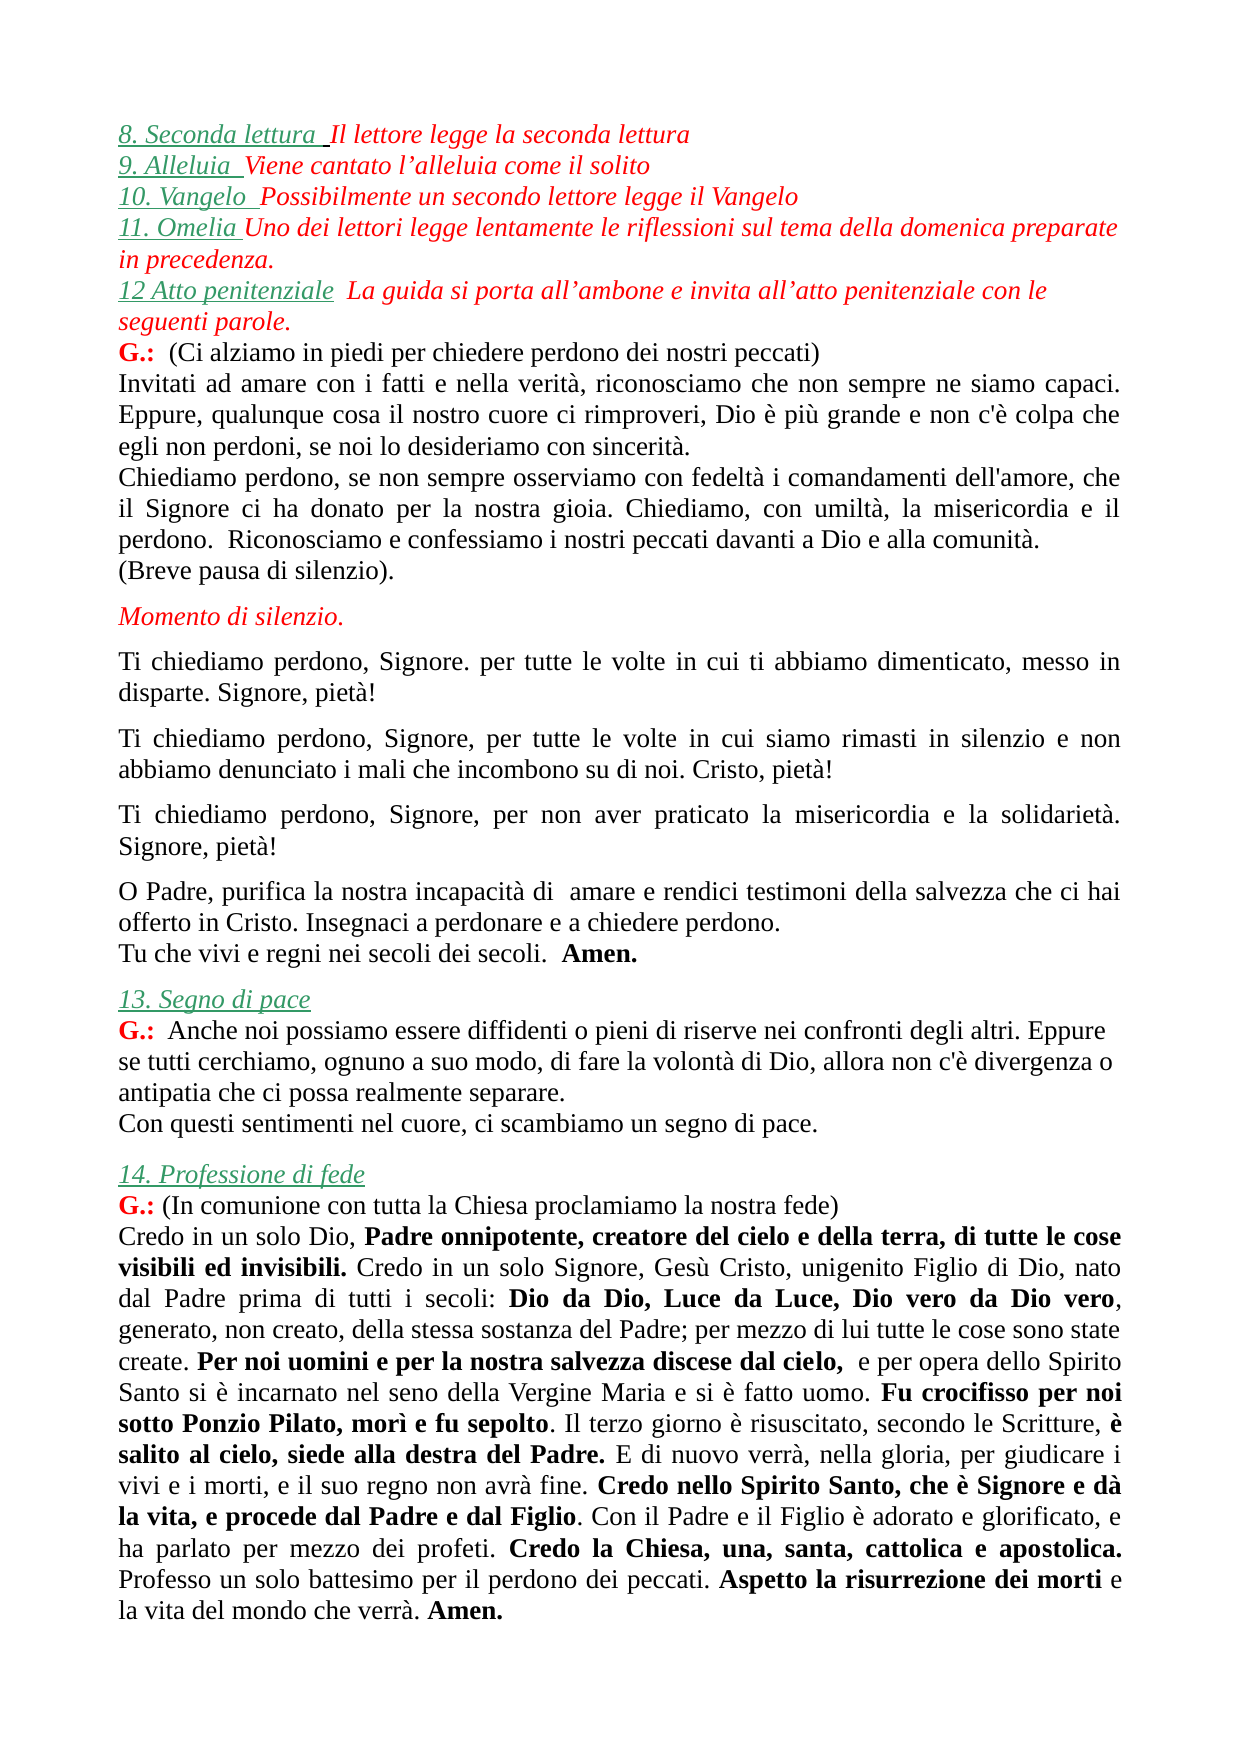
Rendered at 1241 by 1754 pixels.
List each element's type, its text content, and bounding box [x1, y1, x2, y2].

text Chiediamo perdono, se non sempre osserviamo con fedeltà i comandamenti dell'amore, che il Signore ci ha donato per la nostra gioia. Chiediamo, con umiltà, la misericordia e il perdono. Riconosciamo e confessiamo i nostri peccati davanti a Dio e alla comunità. [118, 461, 1122, 554]
text (Breve pausa di silenzio). [118, 554, 1122, 585]
text G.: (In comunione con tutta la Chiesa proclamiamo la nostra fede) [118, 1189, 1122, 1220]
text Ti chiediamo perdono, Signore. per tutte le volte in cui ti abbiamo dimenticato, messo in disparte. Signore, pietà! [118, 645, 1122, 707]
text Ti chiediamo perdono, Signore, per non aver praticato la misericordia e la solidarietà. Signore, pietà! [118, 798, 1122, 861]
text Invitati ad amare con i fatti e nella verità, riconosciamo che non sempre ne siamo capaci. Eppure, qualunque cosa il nostro cuore ci rimproveri, Dio è più grande e non c'è colpa che egli non perdoni, se noi lo desideriamo con sincerità. [118, 367, 1122, 461]
text 12 Atto penitenziale La guida si porta all’ambone e invita all’atto penitenziale con le seguenti parole. [118, 274, 1122, 336]
text Credo in un solo Dio, Padre onnipotente, creatore del cielo e della terra, di tutte le cose visibili ed invisibili. Credo in un solo Signore, Gesù Cristo, unigenito Figlio di Dio, nato dal Pa­dre prima di tutti i secoli: Dio da Dio, Luce da Lu­ce, Dio vero da Dio vero, generato, non creato, della stessa sostanza del Padre; per mezzo di lui tutte le cose sono state create. Per noi uo­mini e per la nostra salvezza discese dal cie­lo, e per opera dello Spirito San­to si è incarnato nel seno della Vergine Maria e si è fatto uomo. Fu crocifisso per noi sotto Pon­zio Pilato, morì e fu sepolto. Il terzo giorno è ri­suscitato, secondo le Scritture, è salito al cielo, siede alla destra del Padre. E di nuovo verrà, nella gloria, per giudicare i vivi e i morti, e il suo regno non avrà fine. Credo nello Spirito Santo, che è Signore e dà la vita, e procede dal Pa­dre e dal Figlio. Con il Padre e il Figlio è adorato e glorificato, e ha parlato per mezzo dei profeti. Credo la Chiesa, una, santa, cattolica e apo­stolica. Professo un solo battesimo per il perdo­no dei peccati. Aspetto la risurrezione dei mor­ti e la vita del mondo che verrà. Amen. [118, 1220, 1122, 1625]
text G.: Anche noi possiamo essere diffidenti o pieni di riserve nei confronti degli altri. Eppure se tutti cerchiamo, ognuno a suo modo, di fare la volontà di Dio, allora non c'è divergenza o antipatia che ci possa realmente separare. [118, 1014, 1122, 1108]
text G.: (Ci alziamo in piedi per chiedere perdono dei nostri peccati) [118, 336, 1122, 367]
text Tu che vivi e regni nei secoli dei secoli. Amen. [118, 937, 1122, 969]
text O Padre, purifica la nostra incapacità di amare e rendici testimoni della salvezza che ci hai offerto in Cristo. Insegnaci a perdonare e a chiedere perdono. [118, 875, 1122, 937]
text Ti chiediamo perdono, Signore, per tutte le volte in cui siamo rimasti in silenzio e non abbiamo denunciato i mali che incombono su di noi. Cristo, pietà! [118, 722, 1122, 784]
text 13. Segno di pace [118, 983, 1122, 1014]
text Con questi sentimenti nel cuore, ci scambiamo un segno di pace. [118, 1108, 1122, 1139]
text 11. Omelia Uno dei lettori legge lentamente le riflessioni sul tema della domenica preparate in precedenza. [118, 212, 1122, 274]
text 10. Vangelo Possibilmente un secondo lettore legge il Vangelo [118, 180, 1122, 212]
text Momento di silenzio. [118, 600, 1122, 631]
text 14. Professione di fede [118, 1158, 1122, 1189]
text 9. Alleluia Viene cantato l’alleluia come il solito [118, 149, 1122, 180]
text 8. Seconda lettura Il lettore legge la seconda lettura [118, 118, 1122, 149]
